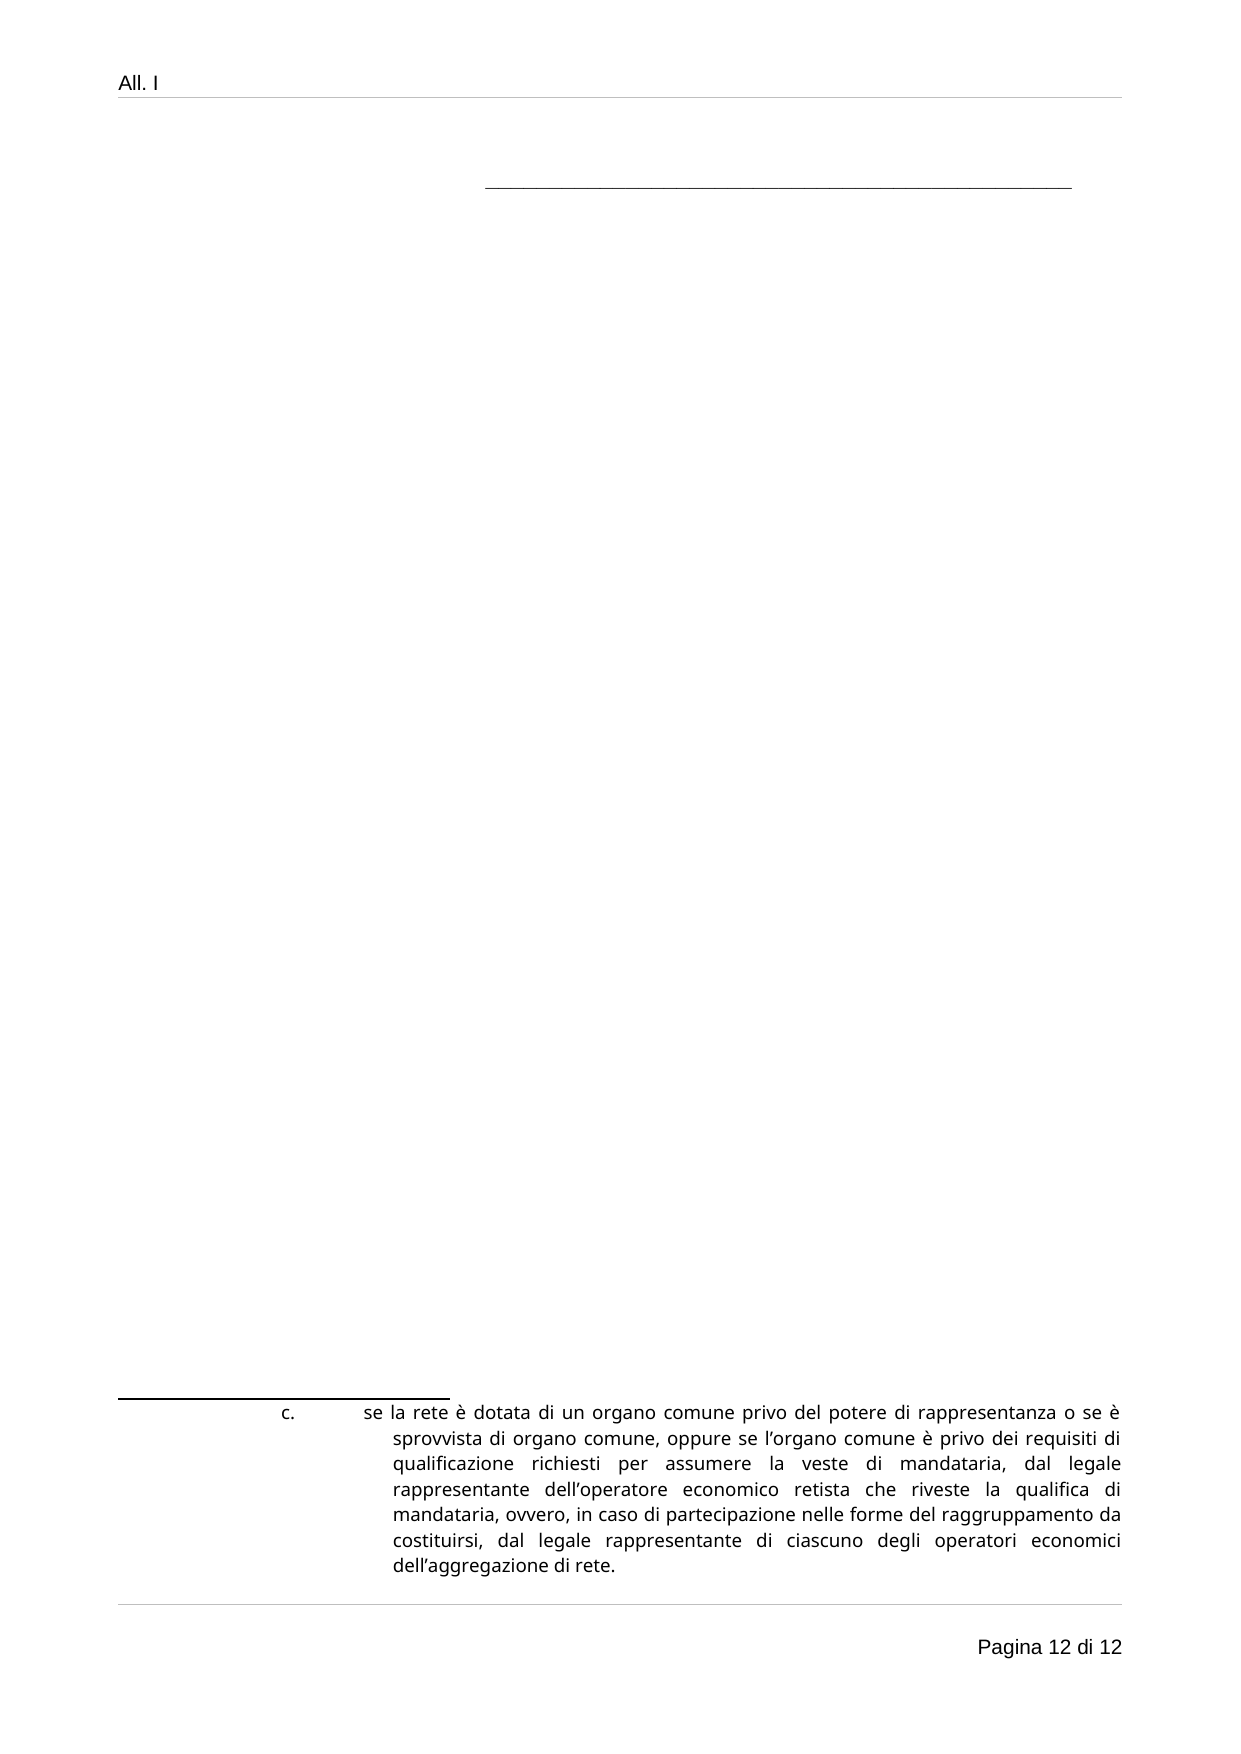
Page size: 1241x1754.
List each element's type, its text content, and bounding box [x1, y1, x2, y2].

list se la rete è dotata di un organo comune privo del potere di rappresentanza o se è sprovvista di organo comune, oppure se l’organo comune è privo dei requisiti di qualificazione richiesti per assumere la veste di mandataria, dal legale rappresentante dell’operatore economico retista che riveste la qualifica di mandataria, ovvero, in caso di partecipazione nelle forme del raggruppamento da costituirsi, dal legale rappresentante di ciascuno degli operatori economici dell’aggregazione di rete. [281, 1399, 1122, 1578]
text ______________________________________________ [118, 165, 1122, 192]
